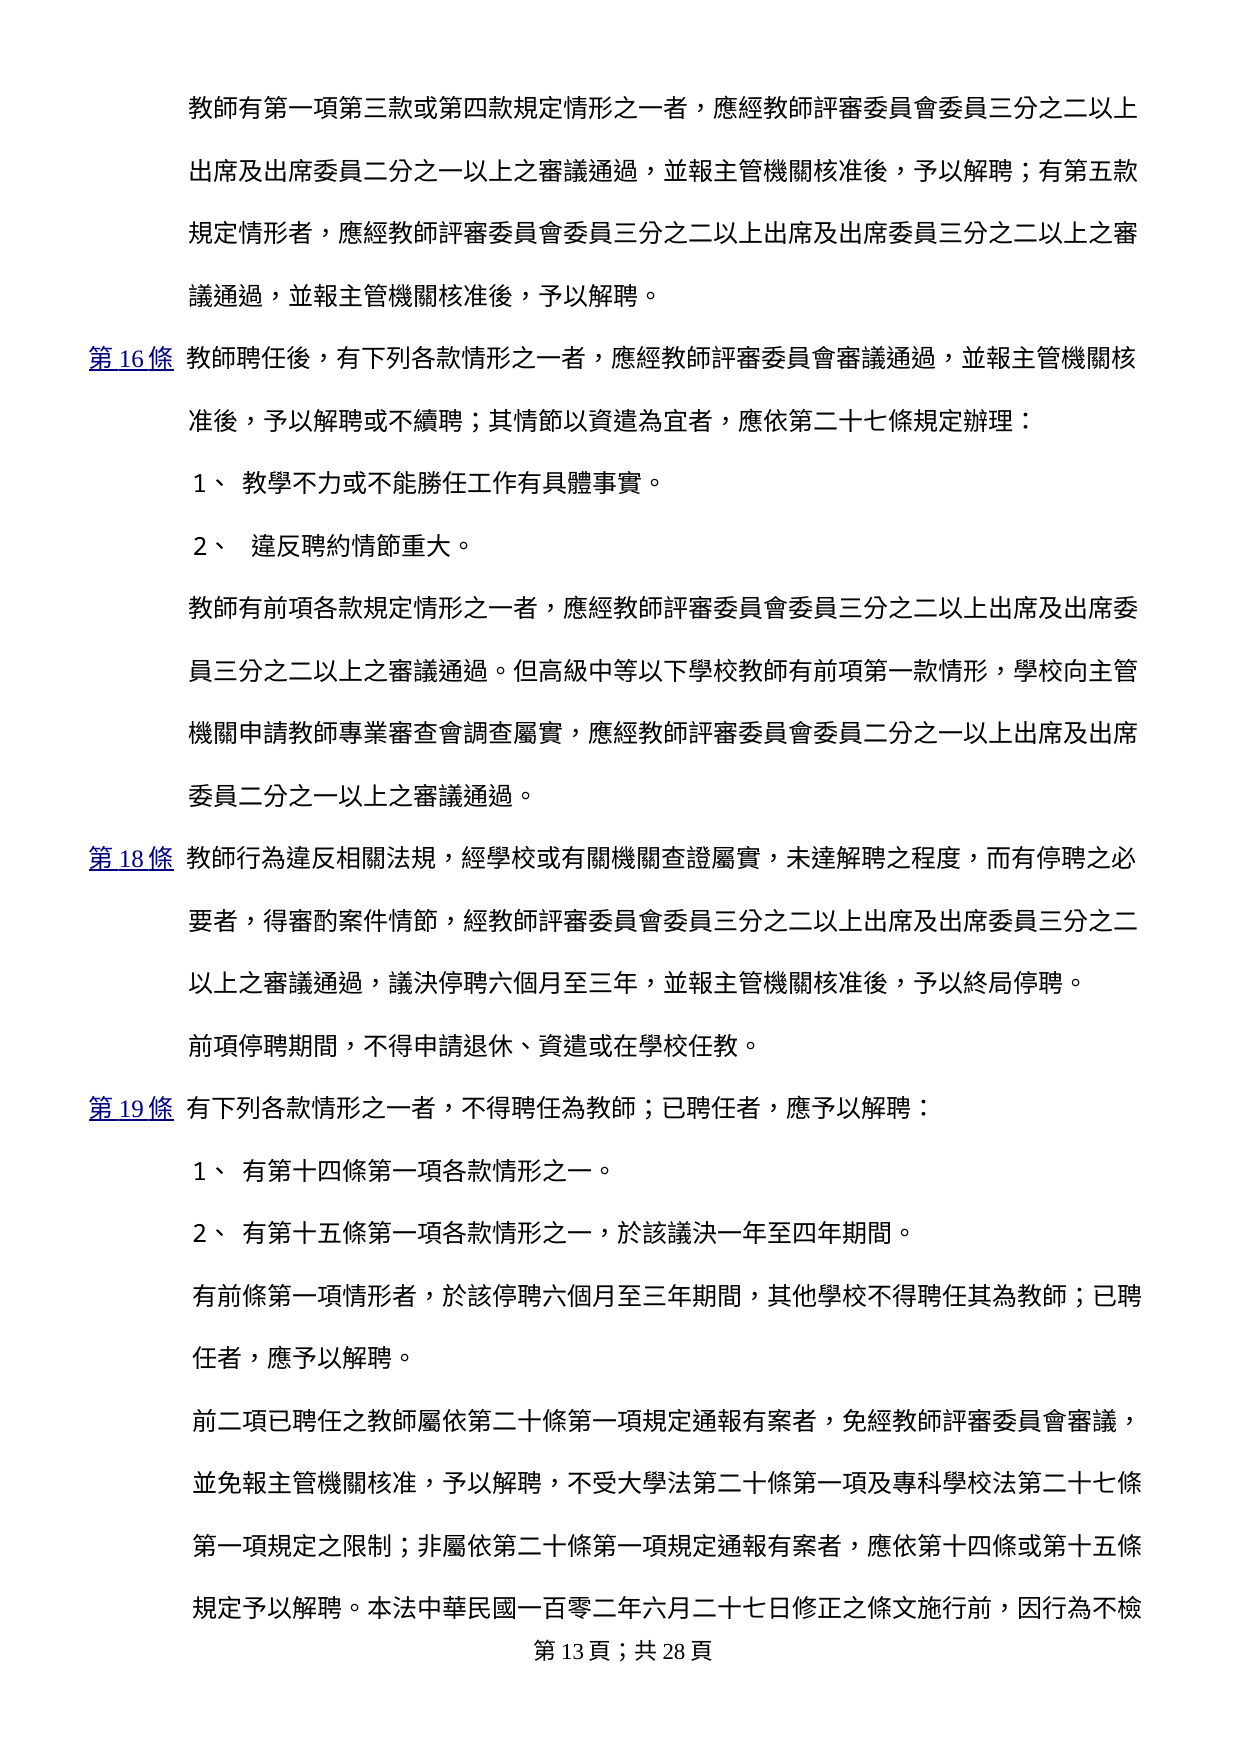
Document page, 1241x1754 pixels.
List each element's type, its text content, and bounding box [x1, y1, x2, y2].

text 教師有第一項第三款或第四款規定情形之一者，應經教師評審委員會委員三分之二以上出席及出席委員二分之一以上之審議通過，並報主管機關核准後，予以解聘；有第五款規定情形者，應經教師評審委員會委員三分之二以上出席及出席委員三分之二以上之審議通過，並報主管機關核准後，予以解聘。 [189, 65, 1152, 315]
list 違反聘約情節重大。 [192, 502, 1152, 565]
text 前二項已聘任之教師屬依第二十條第一項規定通報有案者，免經教師評審委員會審議，並免報主管機關核准，予以解聘，不受大學法第二十條第一項及專科學校法第二十七條第一項規定之限制；非屬依第二十條第一項規定通報有案者，應依第十四條或第十五條規定予以解聘。本法中華民國一百零二年六月二十七日修正之條文施行前，因行為不檢 [192, 1377, 1152, 1627]
text 教師有前項各款規定情形之一者，應經教師評審委員會委員三分之二以上出席及出席委員三分之二以上之審議通過。但高級中等以下學校教師有前項第一款情形，學校向主管機關申請教師專業審查會調查屬實，應經教師評審委員會委員二分之一以上出席及出席委員二分之一以上之審議通過。 [189, 565, 1152, 815]
list 有第十五條第一項各款情形之一，於該議決一年至四年期間。 [192, 1190, 1152, 1252]
text 有前條第一項情形者，於該停聘六個月至三年期間，其他學校不得聘任其為教師；已聘任者，應予以解聘。 [192, 1252, 1152, 1377]
list 有第十四條第一項各款情形之一。 [192, 1127, 1152, 1190]
text 第19條 有下列各款情形之一者，不得聘任為教師；已聘任者，應予以解聘： [89, 1065, 1152, 1127]
text 第16條 教師聘任後，有下列各款情形之一者，應經教師評審委員會審議通過，並報主管機關核准後，予以解聘或不續聘；其情節以資遣為宜者，應依第二十七條規定辦理： [89, 315, 1152, 440]
text 前項停聘期間，不得申請退休、資遣或在學校任教。 [189, 1002, 1152, 1065]
list 教學不力或不能勝任工作有具體事實。 [192, 440, 1152, 502]
text 第18條 教師行為違反相關法規，經學校或有關機關查證屬實，未達解聘之程度，而有停聘之必要者，得審酌案件情節，經教師評審委員會委員三分之二以上出席及出席委員三分之二以上之審議通過，議決停聘六個月至三年，並報主管機關核准後，予以終局停聘。 [89, 815, 1152, 1002]
